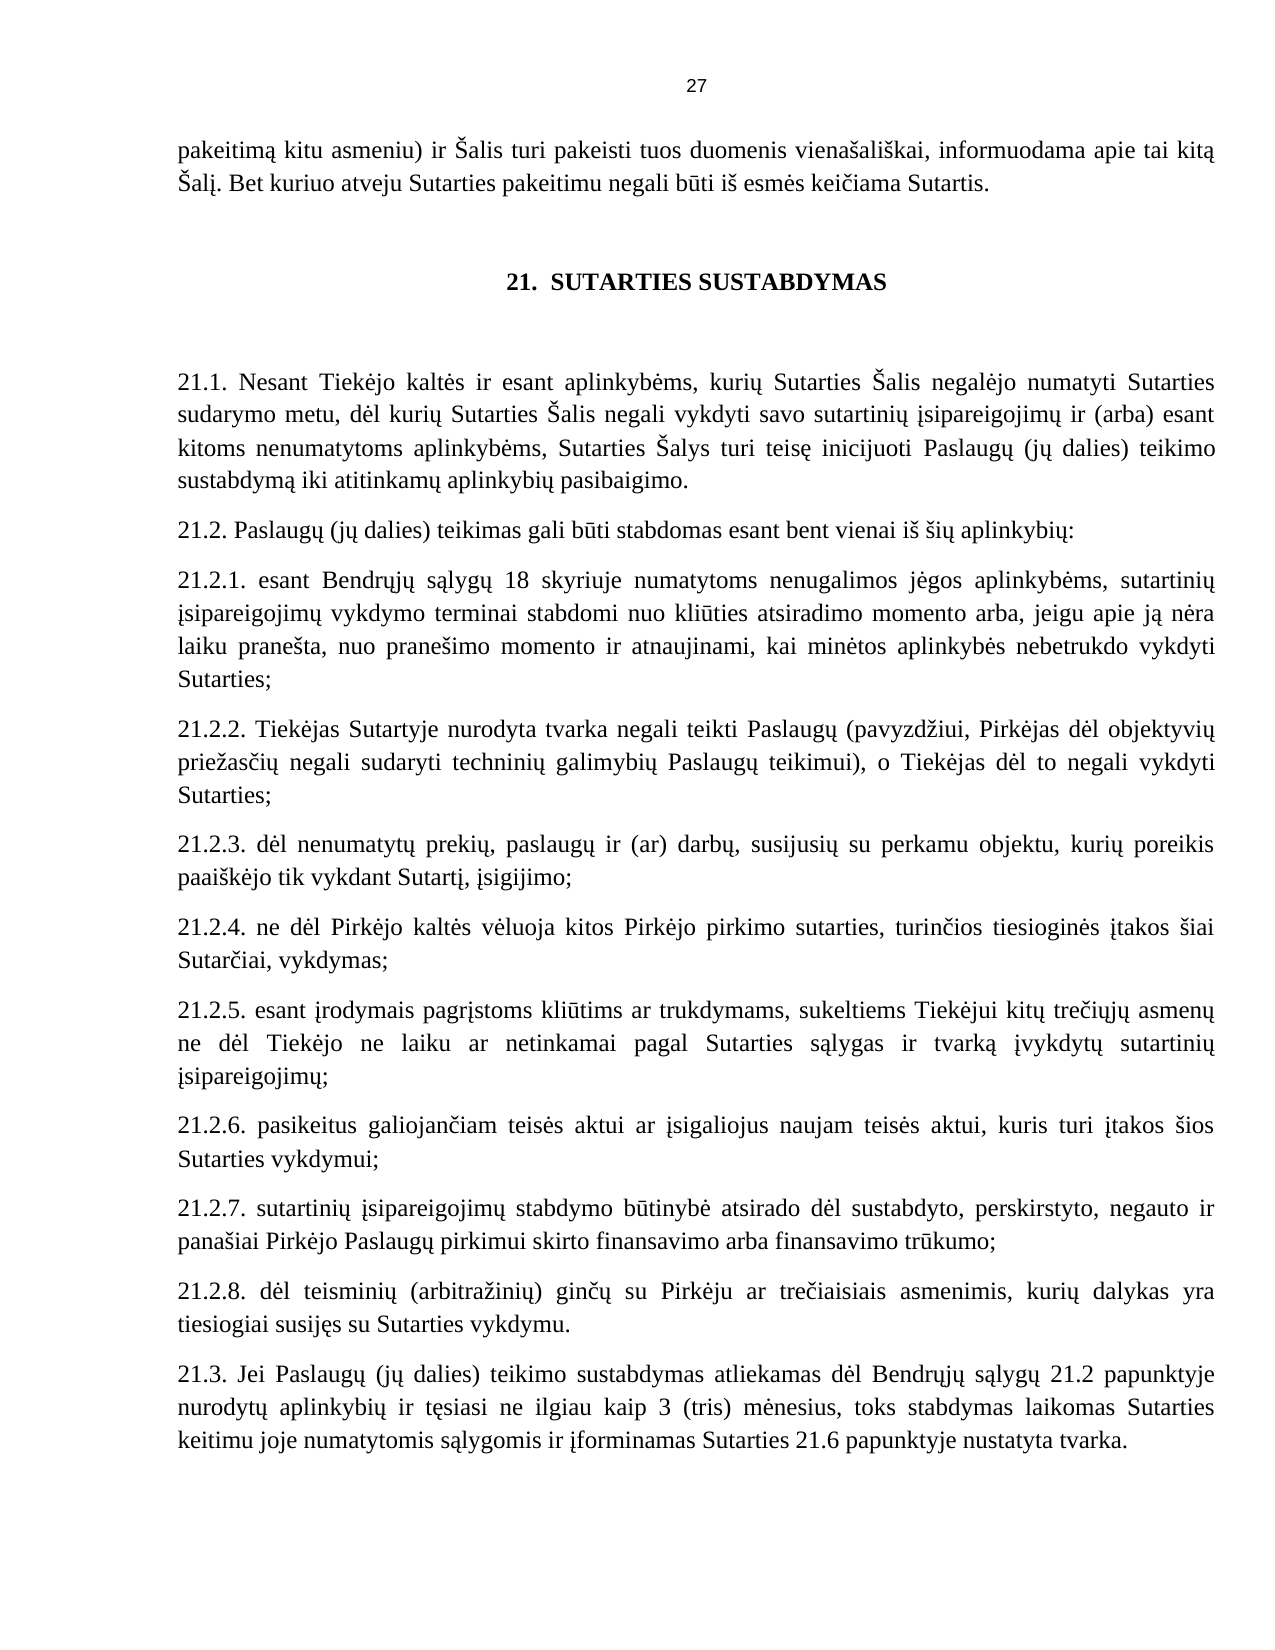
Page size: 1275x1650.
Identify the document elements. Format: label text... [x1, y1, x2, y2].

text 21.2.7. sutartinių įsipareigojimų stabdymo būtinybė atsirado dėl sustabdyto, perskirstyto, negauto ir panašiai Pirkėjo Paslaugų pirkimui skirto finansavimo arba finansavimo trūkumo; [177, 1193, 1216, 1255]
text 21.2.2. Tiekėjas Sutartyje nurodyta tvarka negali teikti Paslaugų (pavyzdžiui, Pirkėjas dėl objektyvių priežasčių negali sudaryti techninių galimybių Paslaugų teikimui), o Tiekėjas dėl to negali vykdyti Sutarties; [177, 714, 1216, 808]
text 21.2.1. esant Bendrųjų sąlygų 18 skyriuje numatytoms nenugalimos jėgos aplinkybėms, sutartinių įsipareigojimų vykdymo terminai stabdomi nuo kliūties atsiradimo momento arba, jeigu apie ją nėra laiku pranešta, nuo pranešimo momento ir atnaujinami, kai minėtos aplinkybės nebetrukdo vykdyti Sutarties; [177, 565, 1216, 693]
text 21.2.6. pasikeitus galiojančiam teisės aktui ar įsigaliojus naujam teisės aktui, kuris turi įtakos šios Sutarties vykdymui; [177, 1111, 1216, 1172]
text 21.2.3. dėl nenumatytų prekių, paslaugų ir (ar) darbų, susijusių su perkamu objektu, kurių poreikis paaiškėjo tik vykdant Sutartį, įsigijimo; [177, 829, 1216, 891]
text pakeitimą kitu asmeniu) ir Šalis turi pakeisti tuos duomenis vienašališkai, informuodama apie tai kitą Šalį. Bet kuriuo atveju Sutarties pakeitimu negali būti iš esmės keičiama Sutartis. [177, 135, 1216, 197]
text 21.3. Jei Paslaugų (jų dalies) teikimo sustabdymas atliekamas dėl Bendrųjų sąlygų 21.2 papunktyje nurodytų aplinkybių ir tęsiasi ne ilgiau kaip 3 (tris) mėnesius, toks stabdymas laikomas Sutarties keitimu joje numatytomis sąlygomis ir įforminamas Sutarties 21.6 papunktyje nustatyta tvarka. [177, 1359, 1216, 1453]
text 21.2.4. ne dėl Pirkėjo kaltės vėluoja kitos Pirkėjo pirkimo sutarties, turinčios tiesioginės įtakos šiai Sutarčiai, vykdymas; [177, 912, 1216, 974]
text 21.2.8. dėl teisminių (arbitražinių) ginčų su Pirkėju ar trečiaisiais asmenimis, kurių dalykas yra tiesiogiai susijęs su Sutarties vykdymu. [177, 1276, 1216, 1338]
text 21.1. Nesant Tiekėjo kaltės ir esant aplinkybėms, kurių Sutarties Šalis negalėjo numatyti Sutarties sudarymo metu, dėl kurių Sutarties Šalis negali vykdyti savo sutartinių įsipareigojimų ir (arba) esant kitoms nenumatytoms aplinkybėms, Sutarties Šalys turi teisę inicijuoti Paslaugų (jų dalies) teikimo sustabdymą iki atitinkamų aplinkybių pasibaigimo. [177, 367, 1216, 494]
text 21.2.5. esant įrodymais pagrįstoms kliūtims ar trukdymams, sukeltiems Tiekėjui kitų trečiųjų asmenų ne dėl Tiekėjo ne laiku ar netinkamai pagal Sutarties sąlygas ir tvarką įvykdytų sutartinių įsipareigojimų; [177, 995, 1216, 1090]
text 21.2. Paslaugų (jų dalies) teikimas gali būti stabdomas esant bent vienai iš šių aplinkybių: [177, 515, 1216, 544]
text 21. Sutarties sUSTABDYMAS [177, 267, 1216, 296]
